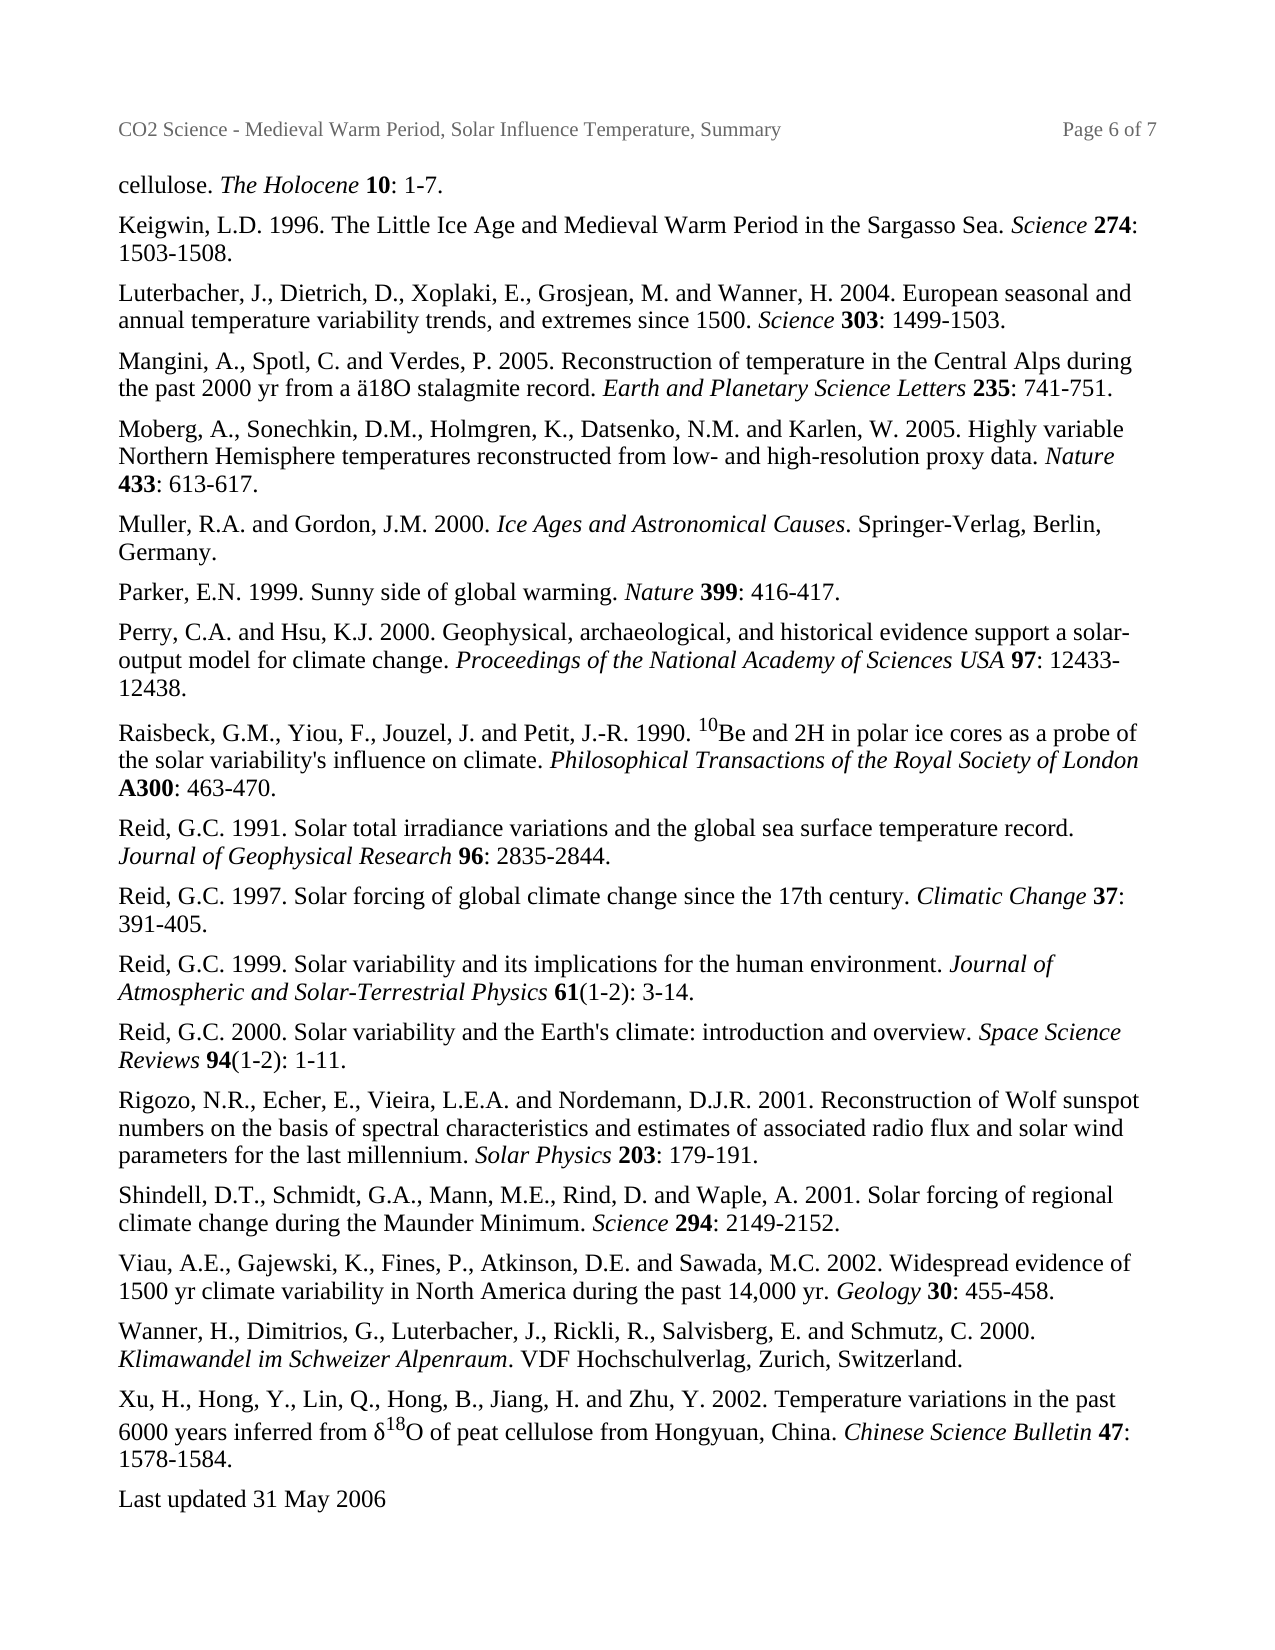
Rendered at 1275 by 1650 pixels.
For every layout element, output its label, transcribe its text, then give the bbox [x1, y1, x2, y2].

text Keigwin, L.D. 1996. The Little Ice Age and Medieval Warm Period in the Sargasso Sea. Science 274: 1503-1508. [118, 211, 1157, 266]
text Reid, G.C. 1999. Solar variability and its implications for the human environment. Journal of Atmospheric and Solar-Terrestrial Physics 61(1-2): 3-14. [118, 950, 1157, 1006]
text Luterbacher, J., Dietrich, D., Xoplaki, E., Grosjean, M. and Wanner, H. 2004. European seasonal and annual temperature variability trends, and extremes since 1500. Science 303: 1499-1503. [118, 279, 1157, 334]
text Reid, G.C. 2000. Solar variability and the Earth's climate: introduction and overview. Space Science Reviews 94(1-2): 1-11. [118, 1018, 1157, 1073]
text Reid, G.C. 1991. Solar total irradiance variations and the global sea surface temperature record. Journal of Geophysical Research 96: 2835-2844. [118, 814, 1157, 870]
text Shindell, D.T., Schmidt, G.A., Mann, M.E., Rind, D. and Waple, A. 2001. Solar forcing of regional climate change during the Maunder Minimum. Science 294: 2149-2152. [118, 1182, 1157, 1237]
text Muller, R.A. and Gordon, J.M. 2000. Ice Ages and Astronomical Causes. Springer-Verlag, Berlin, Germany. [118, 510, 1157, 566]
text cellulose. The Holocene 10: 1-7. [118, 171, 1157, 198]
text Perry, C.A. and Hsu, K.J. 2000. Geophysical, archaeological, and historical evidence support a solar-output model for climate change. Proceedings of the National Academy of Sciences USA 97: 12433-12438. [118, 618, 1157, 702]
text Mangini, A., Spotl, C. and Verdes, P. 2005. Reconstruction of temperature in the Central Alps during the past 2000 yr from a ä18O stalagmite record. Earth and Planetary Science Letters 235: 741-751. [118, 347, 1157, 402]
text Last updated 31 May 2006 [118, 1486, 1157, 1513]
text Raisbeck, G.M., Yiou, F., Jouzel, J. and Petit, J.-R. 1990. 10Be and 2H in polar ice cores as a probe of the solar variability's influence on climate. Philosophical Transactions of the Royal Society of London A300: 463-470. [118, 714, 1157, 802]
text Moberg, A., Sonechkin, D.M., Holmgren, K., Datsenko, N.M. and Karlen, W. 2005. Highly variable Northern Hemisphere temperatures reconstructed from low- and high-resolution proxy data. Nature 433: 613-617. [118, 415, 1157, 498]
text Rigozo, N.R., Echer, E., Vieira, L.E.A. and Nordemann, D.J.R. 2001. Reconstruction of Wolf sunspot numbers on the basis of spectral characteristics and estimates of associated radio flux and solar wind parameters for the last millennium. Solar Physics 203: 179-191. [118, 1086, 1157, 1169]
text Viau, A.E., Gajewski, K., Fines, P., Atkinson, D.E. and Sawada, M.C. 2002. Widespread evidence of 1500 yr climate variability in North America during the past 14,000 yr. Geology 30: 455-458. [118, 1249, 1157, 1305]
text Reid, G.C. 1997. Solar forcing of global climate change since the 17th century. Climatic Change 37: 391-405. [118, 882, 1157, 938]
text Wanner, H., Dimitrios, G., Luterbacher, J., Rickli, R., Salvisberg, E. and Schmutz, C. 2000. Klimawandel im Schweizer Alpenraum. VDF Hochschulverlag, Zurich, Switzerland. [118, 1317, 1157, 1373]
text Xu, H., Hong, Y., Lin, Q., Hong, B., Jiang, H. and Zhu, Y. 2002. Temperature variations in the past 6000 years inferred from δ18O of peat cellulose from Hongyuan, China. Chinese Science Bulletin 47: 1578-1584. [118, 1385, 1157, 1473]
text Parker, E.N. 1999. Sunny side of global warming. Nature 399: 416-417. [118, 578, 1157, 606]
